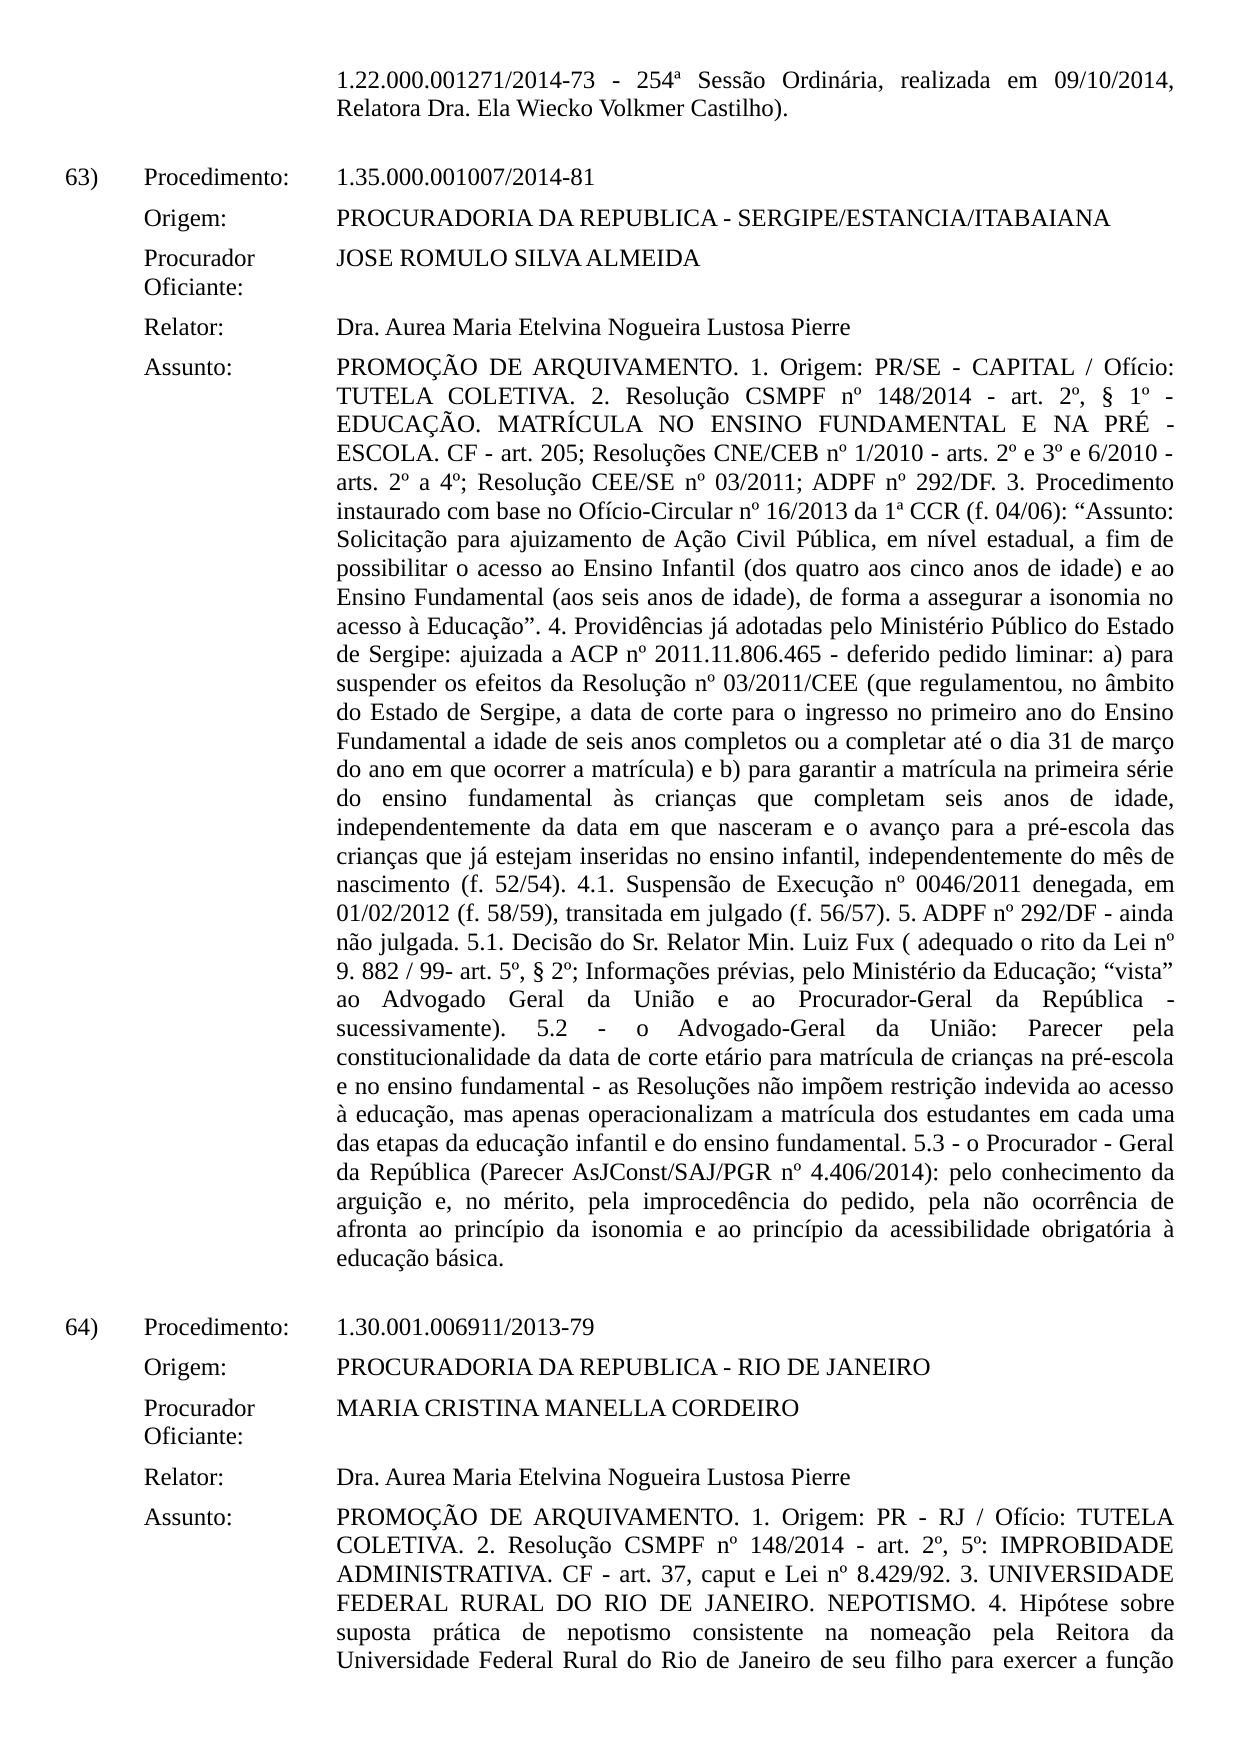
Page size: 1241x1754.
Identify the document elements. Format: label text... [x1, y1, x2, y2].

table_header Procedimento: [138, 1307, 330, 1347]
table_cell PROMOÇÃO DE ARQUIVAMENTO. 1. Origem: PR/SE - CAPITAL / Ofício: TUTELA COLETIVA. 2. Resolução CSMPF nº 148/2014 - art. 2º, § 1º - EDUCAÇÃO. MATRÍCULA NO ENSINO FUNDAMENTAL E NA PRÉ - ESCOLA. CF - art. 205; Resoluções CNE/CEB nº 1/2010 - arts. 2º e 3º e 6/2010 - arts. 2º a 4º; Resolução CEE/SE nº 03/2011; ADPF nº 292/DF. 3. Procedimento instaurado com base no Ofício-Circular nº 16/2013 da 1ª CCR (f. 04/06): “Assunto: Solicitação para ajuizamento de Ação Civil Pública, em nível estadual, a fim de possibilitar o acesso ao Ensino Infantil (dos quatro aos cinco anos de idade) e ao Ensino Fundamental (aos seis anos de idade), de forma a assegurar a isonomia no acesso à Educação”. 4. Providências já adotadas pelo Ministério Público do Estado de Sergipe: ajuizada a ACP nº 2011.11.806.465 - deferido pedido liminar: a) para suspender os efeitos da Resolução nº 03/2011/CEE (que regulamentou, no âmbito do Estado de Sergipe, a data de corte para o ingresso no primeiro ano do Ensino Fundamental a idade de seis anos completos ou a completar até o dia 31 de março do ano em que ocorrer a matrícula) e b) para garantir a matrícula na primeira série do ensino fundamental às crianças que completam seis anos de idade, independentemente da data em que nasceram e o avanço para a pré-escola das crianças que já estejam inseridas no ensino infantil, independentemente do mês de nascimento (f. 52/54). 4.1. Suspensão de Execução nº 0046/2011 denegada, em 01/02/2012 (f. 58/59), transitada em julgado (f. 56/57). 5. ADPF nº 292/DF - ainda não julgada. 5.1. Decisão do Sr. Relator Min. Luiz Fux ( adequado o rito da Lei nº 9. 882 / 99- art. 5º, § 2º; Informações prévias, pelo Ministério da Educação; “vista” ao Advogado Geral da União e ao Procurador-Geral da República - sucessivamente). 5.2 - o Advogado-Geral da União: Parecer pela constitucionalidade da data de corte etário para matrícula de crianças na pré-escola e no ensino fundamental - as Resoluções não impõem restrição indevida ao acesso à educação, mas apenas operacionalizam a matrícula dos estudantes em cada uma das etapas da educação infantil e do ensino fundamental. 5.3 - o Procurador - Geral da República (Parecer AsJConst/SAJ/PGR nº 4.406/2014): pelo conhecimento da arguição e, no mérito, pela improcedência do pedido, pela não ocorrência de afronta ao princípio da isonomia e ao princípio da acessibilidade obrigatória à educação básica. [330, 346, 1181, 1278]
table_cell [59, 346, 138, 1278]
table_cell Dra. Aurea Maria Etelvina Nogueira Lustosa Pierre [330, 306, 1181, 346]
table_cell Dra. Aurea Maria Etelvina Nogueira Lustosa Pierre [330, 1456, 1181, 1496]
table_cell Relator: [138, 306, 330, 346]
table_cell Origem: [138, 1347, 330, 1387]
table_cell Origem: [138, 197, 330, 237]
table_cell Procurador Oficiante: [138, 237, 330, 306]
table_cell [59, 237, 138, 306]
table_header 1.30.001.006911/2013-79 [330, 1307, 1181, 1347]
table_header 63) [59, 157, 138, 197]
table_cell [59, 306, 138, 346]
table_cell Assunto: [138, 346, 330, 1278]
table_cell PROCURADORIA DA REPUBLICA - RIO DE JANEIRO [330, 1347, 1181, 1387]
table_cell [59, 1496, 138, 1680]
table_cell [138, 59, 330, 128]
table_cell Procurador Oficiante: [138, 1387, 330, 1456]
table_header Procedimento: [138, 157, 330, 197]
table_cell [59, 1387, 138, 1456]
table_cell 1.22.000.001271/2014-73 - 254ª Sessão Ordinária, realizada em 09/10/2014, Relatora Dra. Ela Wiecko Volkmer Castilho). [330, 59, 1181, 128]
table_cell [59, 59, 138, 128]
table_cell PROMOÇÃO DE ARQUIVAMENTO. 1. Origem: PR - RJ / Ofício: TUTELA COLETIVA. 2. Resolução CSMPF nº 148/2014 - art. 2º, 5º: IMPROBIDADE ADMINISTRATIVA. CF - art. 37, caput e Lei nº 8.429/92. 3. UNIVERSIDADE FEDERAL RURAL DO RIO DE JANEIRO. NEPOTISMO. 4. Hipótese sobre suposta prática de nepotismo consistente na nomeação pela Reitora da Universidade Federal Rural do Rio de Janeiro de seu filho para exercer a função [330, 1496, 1181, 1680]
table_cell PROCURADORIA DA REPUBLICA - SERGIPE/ESTANCIA/ITABAIANA [330, 197, 1181, 237]
table_header 1.35.000.001007/2014-81 [330, 157, 1181, 197]
table_cell Assunto: [138, 1496, 330, 1680]
table_cell Relator: [138, 1456, 330, 1496]
table_header 64) [59, 1307, 138, 1347]
table_cell [59, 1456, 138, 1496]
table_cell MARIA CRISTINA MANELLA CORDEIRO [330, 1387, 1181, 1456]
table_cell JOSE ROMULO SILVA ALMEIDA [330, 237, 1181, 306]
table_cell [59, 1347, 138, 1387]
table_cell [59, 197, 138, 237]
